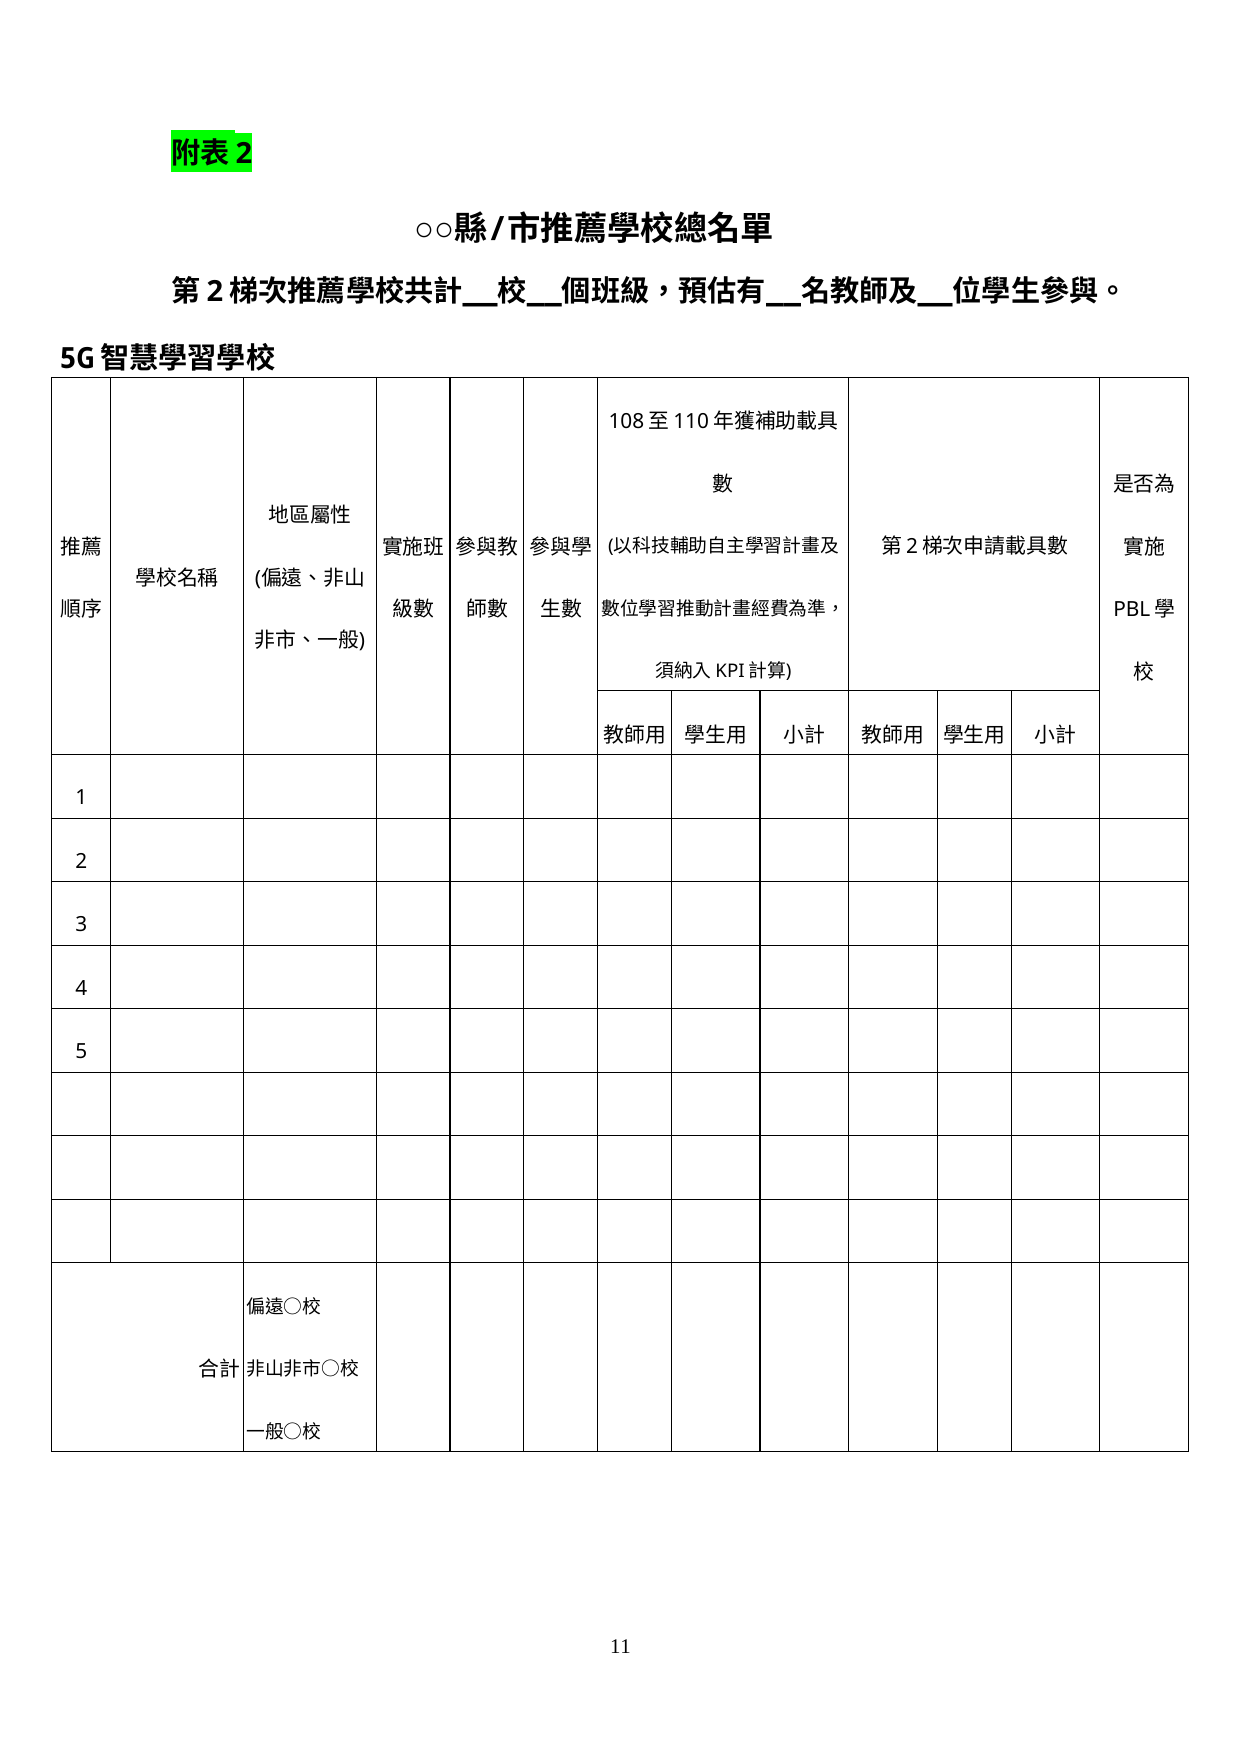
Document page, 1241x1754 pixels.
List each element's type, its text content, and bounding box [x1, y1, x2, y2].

table_cell [451, 1200, 523, 1262]
table_header 實施班級數 [377, 378, 449, 754]
table_cell [849, 1136, 937, 1199]
table_cell [111, 1136, 243, 1199]
text 5G智慧學習學校 [59, 334, 1122, 377]
text 第2梯次推薦學校共計__校__個班級，預估有__名教師及__位學生參與。 [171, 247, 1122, 309]
table_cell [1012, 1263, 1099, 1451]
table_cell [451, 882, 523, 944]
table_cell [761, 1073, 848, 1135]
table_cell [938, 946, 1011, 1008]
table_cell [761, 1136, 848, 1199]
table_cell [672, 819, 759, 881]
table_cell [672, 755, 759, 817]
table_cell [111, 1073, 243, 1135]
table_cell [598, 882, 671, 944]
table_cell [1100, 1073, 1188, 1135]
table_cell [938, 1009, 1011, 1072]
table_cell [377, 946, 449, 1008]
table_cell 教師用 [849, 691, 937, 754]
table_header 推薦 順序 [52, 378, 110, 754]
table_cell [377, 1200, 449, 1262]
table_cell [111, 1200, 243, 1262]
table_cell [1100, 1263, 1188, 1451]
table_cell [1012, 819, 1099, 881]
table_cell 合計 [52, 1263, 243, 1451]
table_cell [377, 882, 449, 944]
table_cell [244, 882, 376, 944]
table_cell [672, 1073, 759, 1135]
table_cell [598, 755, 671, 817]
table_cell [849, 1200, 937, 1262]
table_cell 5 [52, 1009, 110, 1072]
table_cell [672, 946, 759, 1008]
table_cell 教師用 [598, 691, 671, 754]
table_cell [451, 819, 523, 881]
table_cell [672, 1009, 759, 1072]
table_cell [451, 1263, 523, 1451]
table_cell [111, 755, 243, 817]
table_cell [849, 1073, 937, 1135]
text ○○縣/市推薦學校總名單 [66, 184, 1122, 247]
table_cell [1100, 1136, 1188, 1199]
table_cell [451, 755, 523, 817]
table_cell [524, 1200, 597, 1262]
table_header 參與學生數 [524, 378, 597, 754]
table_cell [1012, 755, 1099, 817]
table_cell [672, 882, 759, 944]
table_cell [598, 819, 671, 881]
table_cell 1 [52, 755, 110, 817]
table_cell [377, 819, 449, 881]
table_cell [52, 1073, 110, 1135]
table_cell 小計 [1012, 691, 1099, 754]
table_cell [244, 1009, 376, 1072]
table_cell [244, 946, 376, 1008]
table_cell [377, 1009, 449, 1072]
table_cell [849, 882, 937, 944]
table_header 108至110年獲補助載具數 (以科技輔助自主學習計畫及數位學習推動計畫經費為準，須納入KPI計算) [598, 378, 848, 690]
table_cell 小計 [761, 691, 848, 754]
table_cell [1100, 1200, 1188, 1262]
table_cell [598, 946, 671, 1008]
text 附表2 [171, 109, 1122, 172]
table_cell [761, 1200, 848, 1262]
table_cell [111, 946, 243, 1008]
table_cell [938, 819, 1011, 881]
table_cell [524, 882, 597, 944]
table_cell [52, 1200, 110, 1262]
table_cell [849, 946, 937, 1008]
table_cell [849, 1009, 937, 1072]
table_cell [938, 1200, 1011, 1262]
table_cell [938, 882, 1011, 944]
table_cell [524, 1073, 597, 1135]
table_cell [1100, 882, 1188, 944]
table_cell [244, 755, 376, 817]
table_cell [1100, 1009, 1188, 1072]
table_cell [849, 819, 937, 881]
table_cell [377, 755, 449, 817]
table_cell [672, 1136, 759, 1199]
table_cell [451, 1136, 523, 1199]
table_cell 4 [52, 946, 110, 1008]
table_cell [524, 819, 597, 881]
table_cell [598, 1073, 671, 1135]
table_header 參與教師數 [451, 378, 523, 754]
table_cell 2 [52, 819, 110, 881]
table_cell [938, 1136, 1011, 1199]
table_cell [244, 1073, 376, 1135]
table_cell [761, 1263, 848, 1451]
table_cell 3 [52, 882, 110, 944]
table_cell [244, 1136, 376, 1199]
table_cell [1100, 946, 1188, 1008]
table_cell [1012, 882, 1099, 944]
table_cell [761, 882, 848, 944]
table_cell [938, 1073, 1011, 1135]
table_cell [451, 1009, 523, 1072]
table_cell [1012, 1200, 1099, 1262]
table_cell [451, 1073, 523, 1135]
table_cell [598, 1200, 671, 1262]
table_cell [524, 946, 597, 1008]
table_header 地區屬性 (偏遠、非山非市、一般) [244, 378, 376, 754]
table_cell [111, 819, 243, 881]
table_cell [377, 1136, 449, 1199]
table_cell [524, 755, 597, 817]
table_cell [672, 1263, 759, 1451]
table_cell [849, 1263, 937, 1451]
table_cell [111, 882, 243, 944]
table_cell [524, 1136, 597, 1199]
table_cell [761, 819, 848, 881]
table_cell [52, 1136, 110, 1199]
table_cell [849, 755, 937, 817]
table_cell [938, 755, 1011, 817]
table_cell [672, 1200, 759, 1262]
table_cell 學生用 [938, 691, 1011, 754]
table_cell [761, 946, 848, 1008]
table_cell [938, 1263, 1011, 1451]
table_cell [377, 1263, 449, 1451]
table_cell [524, 1263, 597, 1451]
table_header 第2梯次申請載具數 [849, 378, 1099, 690]
table_cell [1012, 1136, 1099, 1199]
table_cell [244, 819, 376, 881]
table_cell [377, 1073, 449, 1135]
table_cell [1012, 1009, 1099, 1072]
table_cell [1012, 946, 1099, 1008]
table_cell [111, 1009, 243, 1072]
table_cell [598, 1263, 671, 1451]
table_cell [524, 1009, 597, 1072]
table_cell [1012, 1073, 1099, 1135]
table_cell [244, 1200, 376, 1262]
table_cell [1100, 819, 1188, 881]
table_cell 偏遠○校 非山非市○校 一般○校 [244, 1263, 376, 1451]
table_cell [761, 755, 848, 817]
table_cell [761, 1009, 848, 1072]
table_header 是否為實施PBL學校 [1100, 378, 1188, 754]
table_cell [451, 946, 523, 1008]
table_cell [598, 1009, 671, 1072]
table_cell [1100, 755, 1188, 817]
table_cell 學生用 [672, 691, 759, 754]
table_cell [598, 1136, 671, 1199]
table_header 學校名稱 [111, 378, 243, 754]
